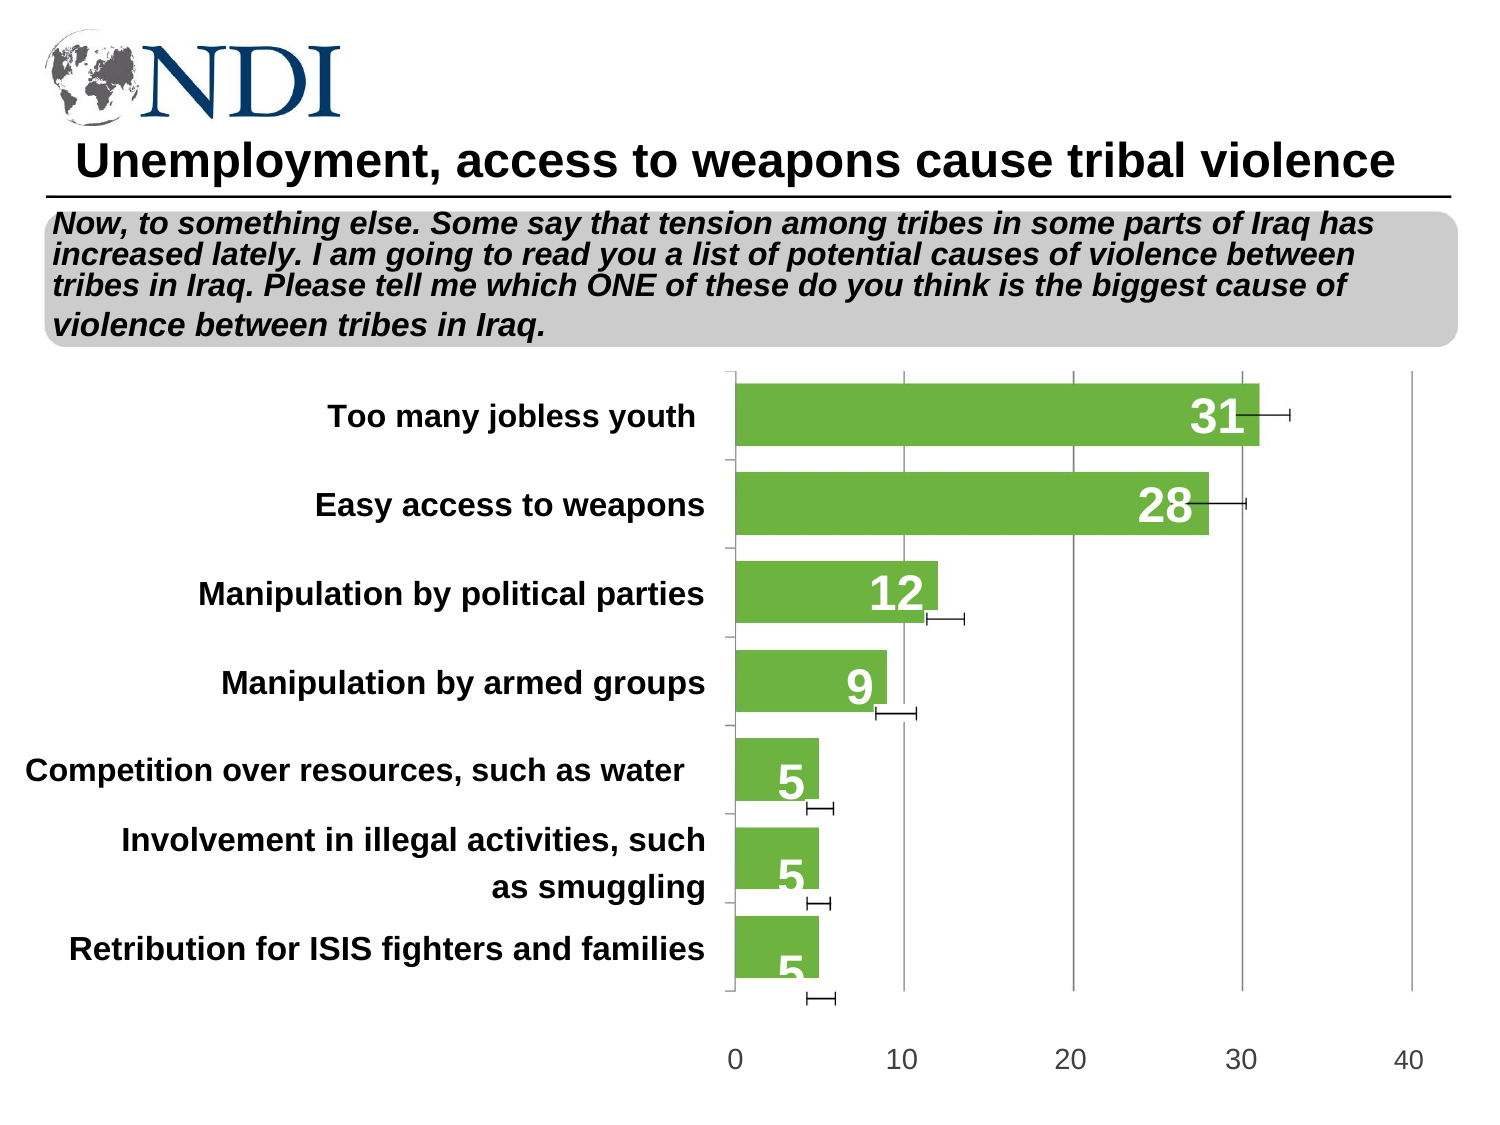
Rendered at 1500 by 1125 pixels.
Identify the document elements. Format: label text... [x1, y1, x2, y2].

text 12 [1415, 564, 1427, 626]
text Too many jobless youth [327, 397, 706, 434]
text Unemployment, access to weapons cause tribal violence [75, 132, 1427, 188]
text 31 [1415, 387, 1427, 444]
text Involvement in illegal activities, such as smuggling [75, 820, 706, 906]
text Retribution for ISIS fighters and families [69, 928, 706, 967]
text Easy access to weapons [314, 486, 706, 524]
text 5 [837, 943, 1427, 1007]
text 9 [1415, 657, 1427, 721]
text Manipulation by armed groups [221, 663, 706, 701]
text 0 10 20 30 40 [727, 1042, 1427, 1076]
text 5 [1415, 848, 1427, 912]
text Competition over resources, such as water [25, 751, 706, 788]
text Manipulation by political parties [198, 574, 706, 613]
text 5 [1415, 752, 1427, 817]
text 28 [1415, 475, 1427, 533]
text 5 [777, 994, 804, 1007]
